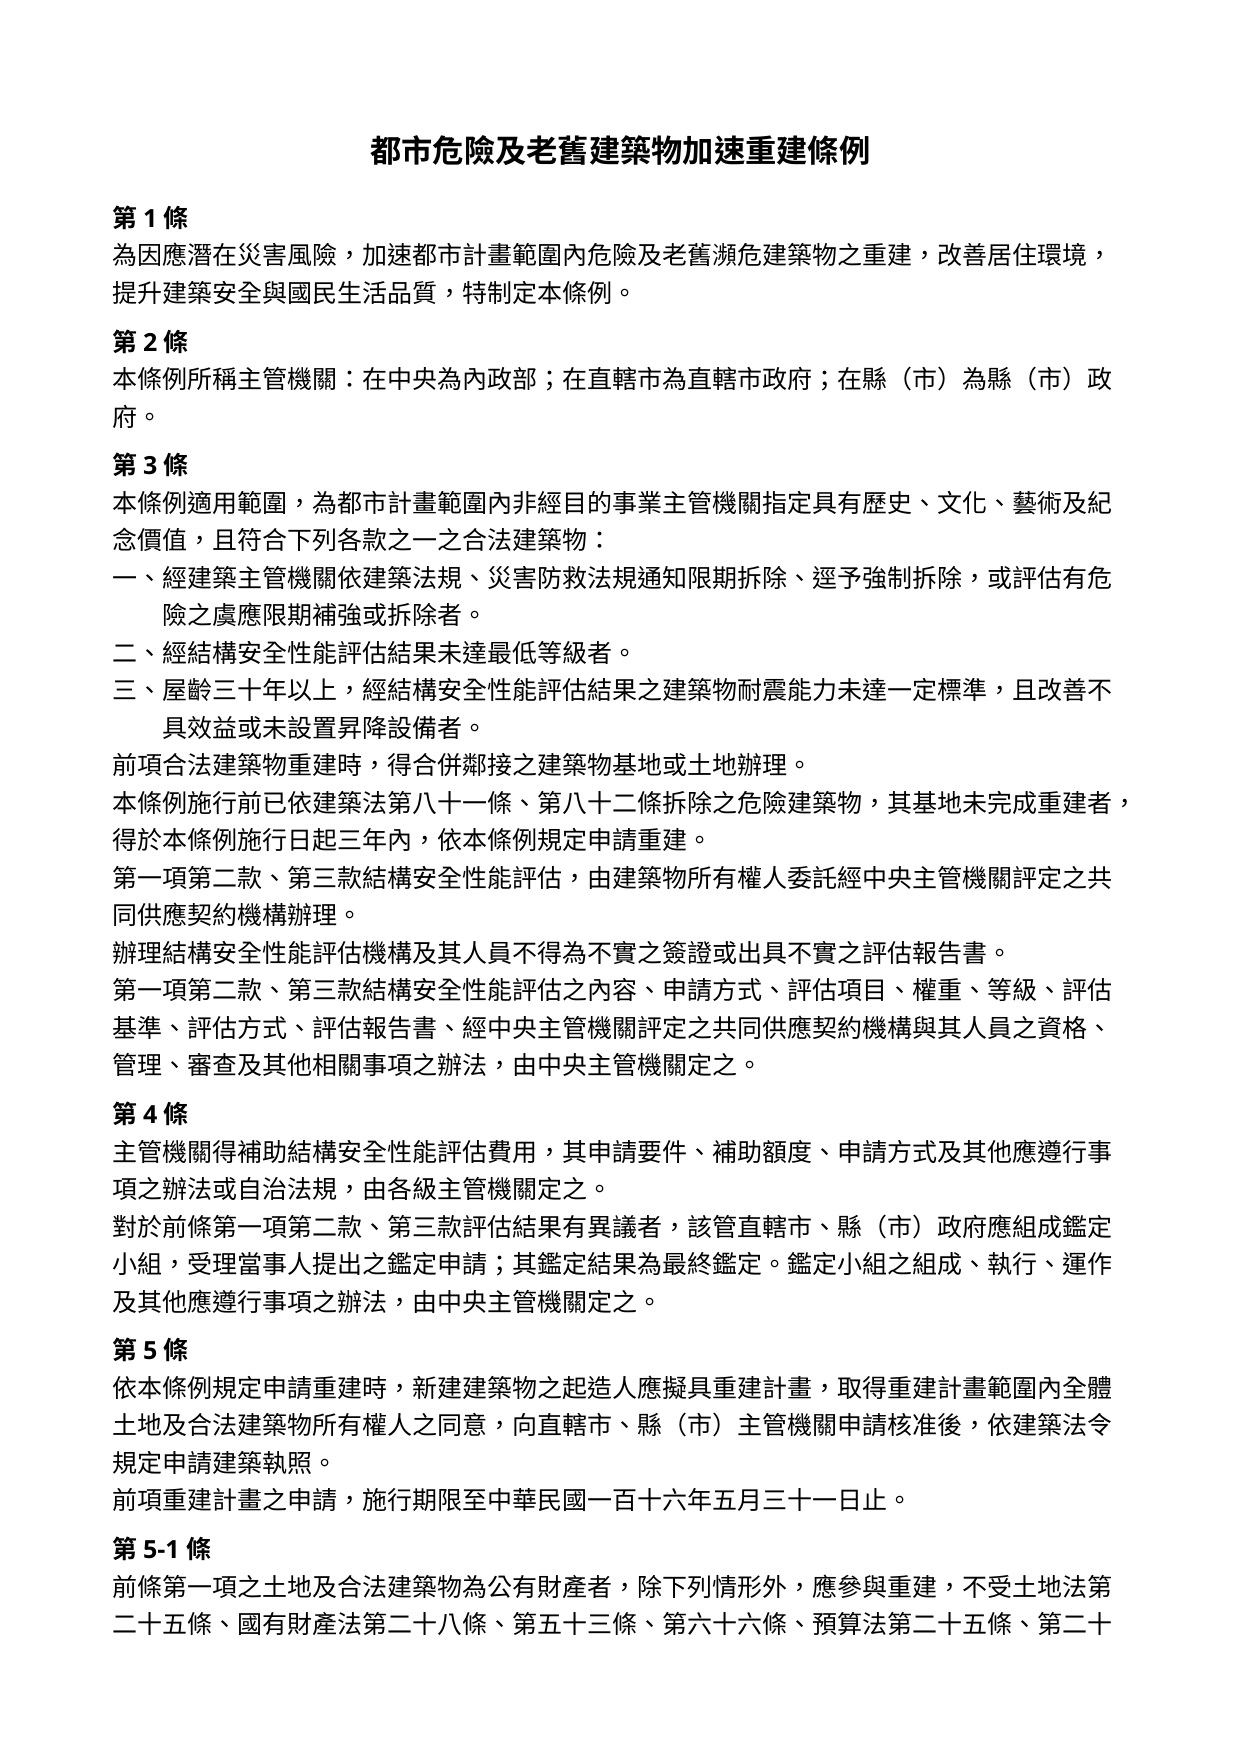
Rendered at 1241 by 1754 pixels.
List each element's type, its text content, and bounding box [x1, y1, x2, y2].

text 第 3 條 [112, 439, 1128, 476]
text 對於前條第一項第二款、第三款評估結果有異議者，該管直轄市、縣（市）政府應組成鑑定小組，受理當事人提出之鑑定申請；其鑑定結果為最終鑑定。鑑定小組之組成、執行、運作及其他應遵行事項之辦法，由中央主管機關定之。 [112, 1200, 1128, 1313]
text 第 1 條 [112, 191, 1128, 229]
text 前條第一項之土地及合法建築物為公有財產者，除下列情形外，應參與重建，不受土地法第二十五條、國有財產法第二十八條、第五十三條、第六十六條、預算法第二十五條、第二十 [112, 1560, 1128, 1635]
text 第 5 條 [112, 1324, 1128, 1361]
text 辦理結構安全性能評估機構及其人員不得為不實之簽證或出具不實之評估報告書。 [112, 926, 1128, 964]
text 第一項第二款、第三款結構安全性能評估，由建築物所有權人委託經中央主管機關評定之共同供應契約機構辦理。 [112, 851, 1128, 926]
text 一、經建築主管機關依建築法規、災害防救法規通知限期拆除、逕予強制拆除，或評估有危險之虞應限期補強或拆除者。 [112, 551, 1128, 626]
text 第 4 條 [112, 1088, 1128, 1125]
text 前項重建計畫之申請，施行期限至中華民國一百十六年五月三十一日止。 [112, 1474, 1128, 1511]
text 第 2 條 [112, 315, 1128, 353]
text 主管機關得補助結構安全性能評估費用，其申請要件、補助額度、申請方式及其他應遵行事項之辦法或自治法規，由各級主管機關定之。 [112, 1125, 1128, 1200]
text 本條例適用範圍，為都市計畫範圍內非經目的事業主管機關指定具有歷史、文化、藝術及紀念價值，且符合下列各款之一之合法建築物： [112, 476, 1128, 551]
text 本條例施行前已依建築法第八十一條、第八十二條拆除之危險建築物，其基地未完成重建者，得於本條例施行日起三年內，依本條例規定申請重建。 [112, 776, 1128, 851]
text 二、經結構安全性能評估結果未達最低等級者。 [112, 626, 1128, 664]
text 三、屋齡三十年以上，經結構安全性能評估結果之建築物耐震能力未達一定標準，且改善不具效益或未設置昇降設備者。 [112, 664, 1128, 739]
text 前項合法建築物重建時，得合併鄰接之建築物基地或土地辦理。 [112, 739, 1128, 776]
text 第 5-1 條 [112, 1523, 1128, 1560]
text 為因應潛在災害風險，加速都市計畫範圍內危險及老舊瀕危建築物之重建，改善居住環境，提升建築安全與國民生活品質，特制定本條例。 [112, 229, 1128, 304]
text 都市危險及老舊建築物加速重建條例 [112, 105, 1128, 180]
text 依本條例規定申請重建時，新建建築物之起造人應擬具重建計畫，取得重建計畫範圍內全體土地及合法建築物所有權人之同意，向直轄市、縣（市）主管機關申請核准後，依建築法令規定申請建築執照。 [112, 1361, 1128, 1474]
text 第一項第二款、第三款結構安全性能評估之內容、申請方式、評估項目、權重、等級、評估基準、評估方式、評估報告書、經中央主管機關評定之共同供應契約機構與其人員之資格、管理、審查及其他相關事項之辦法，由中央主管機關定之。 [112, 964, 1128, 1076]
text 本條例所稱主管機關：在中央為內政部；在直轄市為直轄市政府；在縣（市）為縣（市）政府。 [112, 353, 1128, 428]
